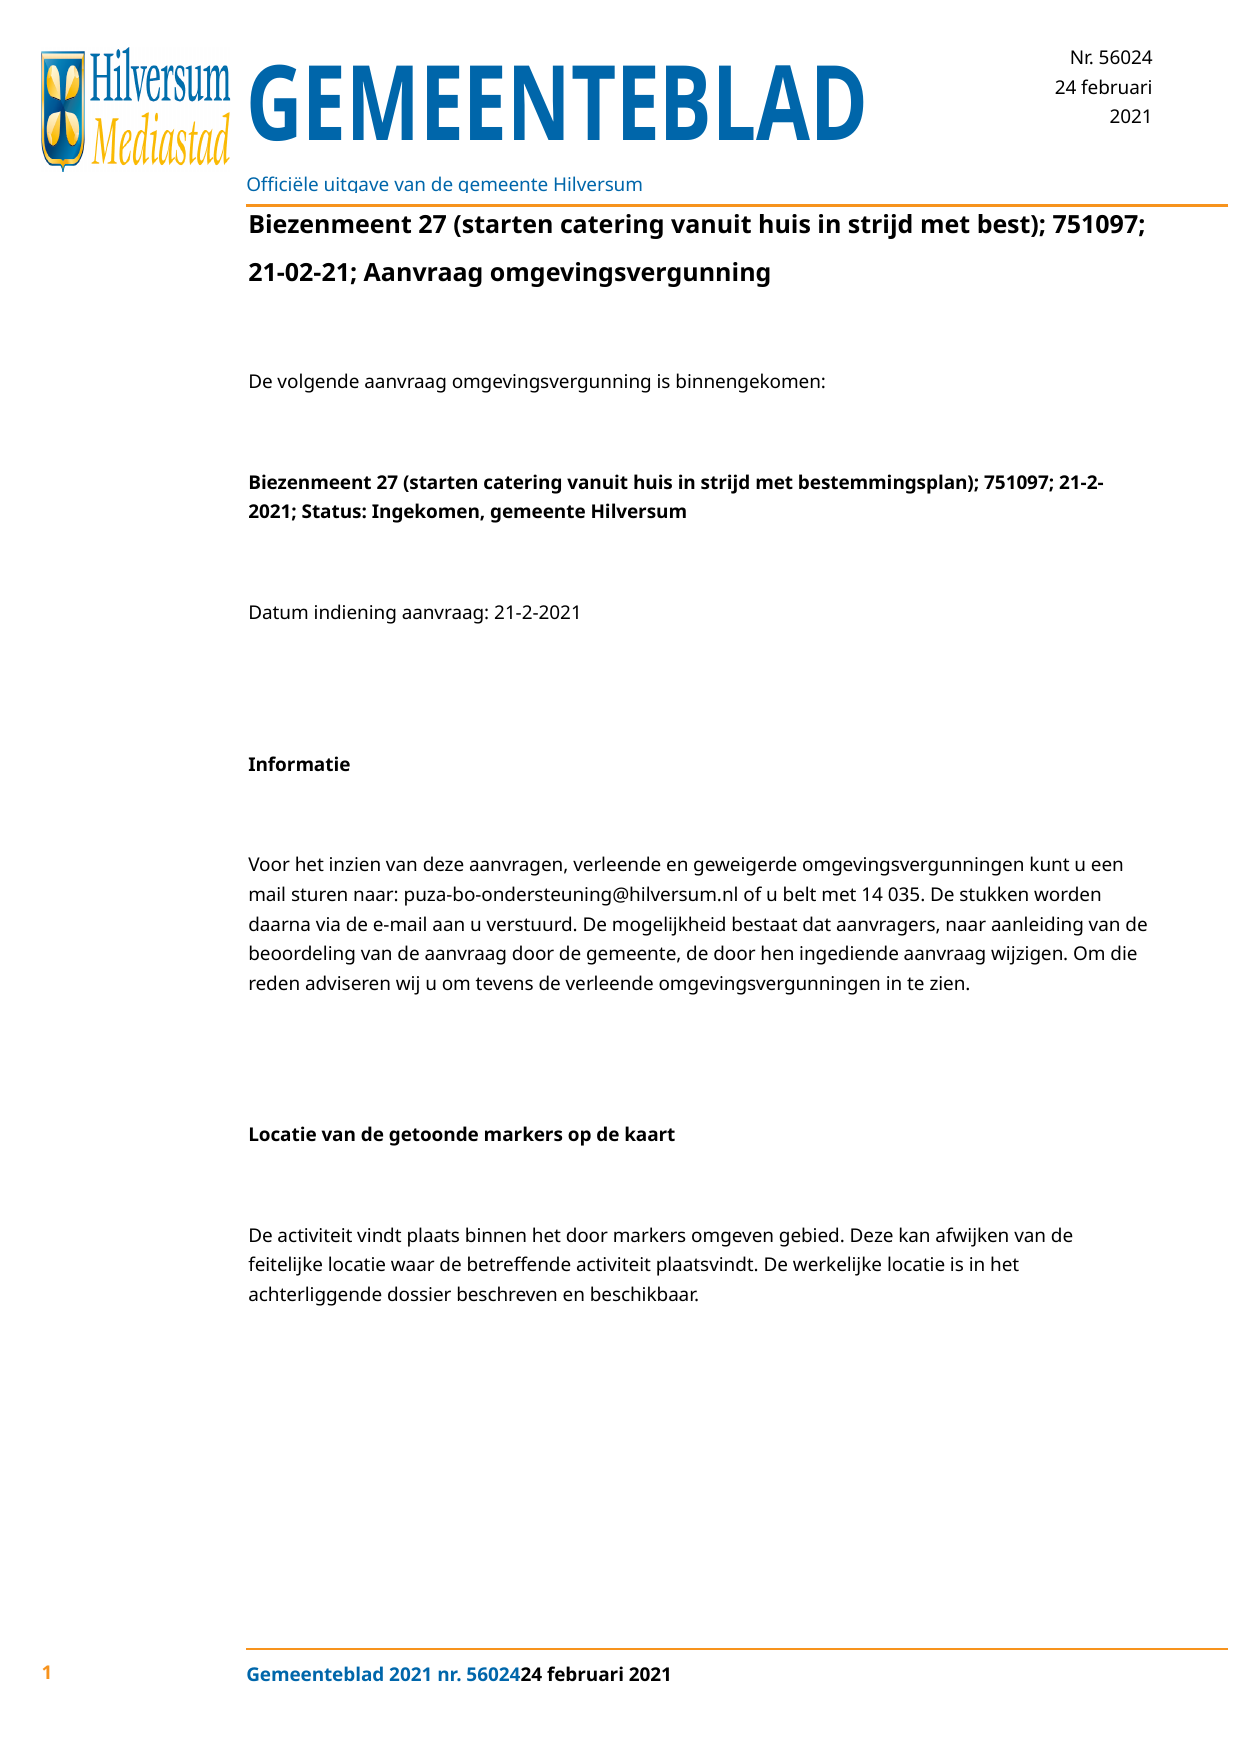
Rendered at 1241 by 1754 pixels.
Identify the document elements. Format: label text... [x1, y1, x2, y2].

picture [41, 47, 231, 172]
text Locatie van de getoonde markers op de kaart [248, 1121, 1152, 1147]
text Biezenmeent 27 (starten catering vanuit huis in strijd met best); 751097; 21-02-21; Aanvraag omgevingsvergunning [248, 207, 1152, 288]
text Voor het inzien van deze aanvragen, verleende en geweigerde omgevingsvergunningen kunt u een mail sturen naar: puza-bo-ondersteuning@hilversum.nl of u belt met 14 035. De stukken worden daarna via de e-mail aan u verstuurd. De mogelijkheid bestaat dat aanvragers, naar aanleiding van de beoordeling van de aanvraag door de gemeente, de door hen ingediende aanvraag wijzigen. Om die reden adviseren wij u om tevens de verleende omgevingsvergunningen in te zien. [248, 852, 1152, 996]
text Informatie [248, 751, 1152, 777]
text Datum indiening aanvraag: 21-2-2021 [248, 599, 1152, 625]
text De volgende aanvraag omgevingsvergunning is binnengekomen: [248, 368, 1152, 394]
text De activiteit vindt plaats binnen het door markers omgeven gebied. Deze kan afwijken van de feitelijke locatie waar de betreffende activiteit plaatsvindt. De werkelijke locatie is in het achterliggende dossier beschreven en beschikbaar. [248, 1222, 1152, 1307]
text Biezenmeent 27 (starten catering vanuit huis in strijd met bestemmingsplan); 751097; 21-2-2021; Status: Ingekomen, gemeente Hilversum [248, 469, 1152, 524]
